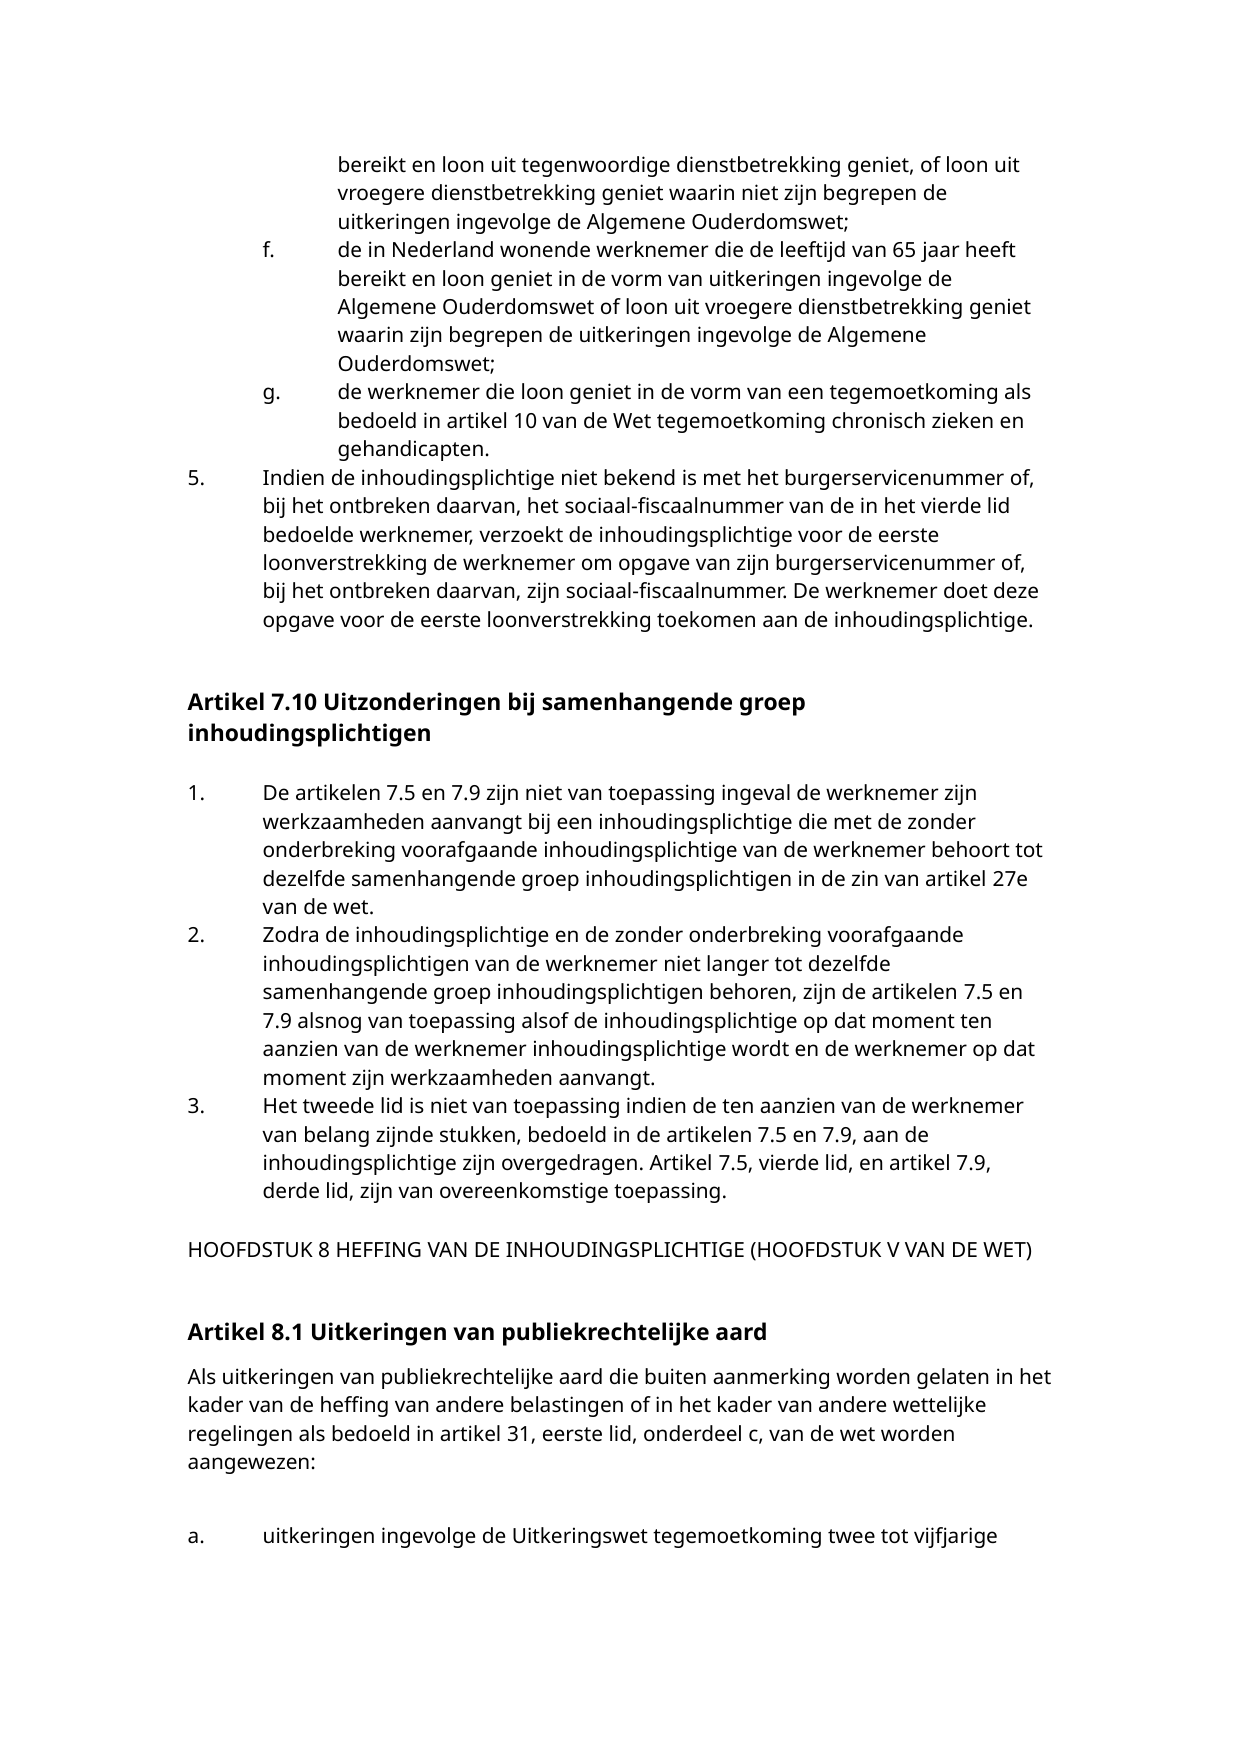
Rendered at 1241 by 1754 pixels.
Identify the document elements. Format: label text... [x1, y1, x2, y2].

subtitle Artikel 8.1 Uitkeringen van publiekrechtelijke aard [187, 1316, 1053, 1347]
list Indien de inhoudingsplichtige niet bekend is met het burgerservicenummer of, bij het ontbreken daarvan, het sociaal-fiscaalnummer van de in het vierde lid bedoelde werknemer, verzoekt de inhoudingsplichtige voor de eerste loonverstrekking de werknemer om opgave van zijn burgerservicenummer of, bij het ontbreken daarvan, zijn sociaal-fiscaalnummer. De werknemer doet deze opgave voor de eerste loonverstrekking toekomen aan de inhoudingsplichtige. [187, 463, 1053, 633]
list uitkeringen ingevolge de Uitkeringswet tegemoetkoming twee tot vijfjarige [187, 1521, 1053, 1549]
list de in Nederland wonende werknemer die de leeftijd van 65 jaar heeft bereikt en loon geniet in de vorm van uitkeringen ingevolge de Algemene Ouderdomswet of loon uit vroegere dienstbetrekking geniet waarin zijn begrepen de uitkeringen ingevolge de Algemene Ouderdomswet; [262, 235, 1053, 377]
list Het tweede lid is niet van toepassing indien de ten aanzien van de werknemer van belang zijnde stukken, bedoeld in de artikelen 7.5 en 7.9, aan de inhoudingsplichtige zijn overgedragen. Artikel 7.5, vierde lid, en artikel 7.9, derde lid, zijn van overeenkomstige toepassing. [187, 1091, 1053, 1205]
list bereikt en loon uit tegenwoordige dienstbetrekking geniet, of loon uit vroegere dienstbetrekking geniet waarin niet zijn begrepen de uitkeringen ingevolge de Algemene Ouderdomswet; [262, 150, 1053, 235]
list Zodra de inhoudingsplichtige en de zonder onderbreking voorafgaande inhoudingsplichtigen van de werknemer niet langer tot dezelfde samenhangende groep inhoudingsplichtigen behoren, zijn de artikelen 7.5 en 7.9 alsnog van toepassing alsof de inhoudingsplichtige op dat moment ten aanzien van de werknemer inhoudingsplichtige wordt en de werknemer op dat moment zijn werkzaamheden aanvangt. [187, 921, 1053, 1091]
subtitle Artikel 7.10 Uitzonderingen bij samenhangende groep inhoudingsplichtigen [187, 686, 1053, 748]
subtitle HOOFDSTUK 8 HEFFING VAN DE INHOUDINGSPLICHTIGE (HOOFDSTUK V VAN DE WET) [187, 1235, 1053, 1263]
list De artikelen 7.5 en 7.9 zijn niet van toepassing ingeval de werknemer zijn werkzaamheden aanvangt bij een inhoudingsplichtige die met de zonder onderbreking voorafgaande inhoudingsplichtige van de werknemer behoort tot dezelfde samenhangende groep inhoudingsplichtigen in de zin van artikel 27e van de wet. [187, 778, 1053, 921]
list de werknemer die loon geniet in de vorm van een tegemoetkoming als bedoeld in artikel 10 van de Wet tegemoetkoming chronisch zieken en gehandicapten. [262, 377, 1053, 463]
text Als uitkeringen van publiekrechtelijke aard die buiten aanmerking worden gelaten in het kader van de heffing van andere belastingen of in het kader van andere wettelijke regelingen als bedoeld in artikel 31, eerste lid, onderdeel c, van de wet worden aangewezen: [187, 1362, 1053, 1476]
